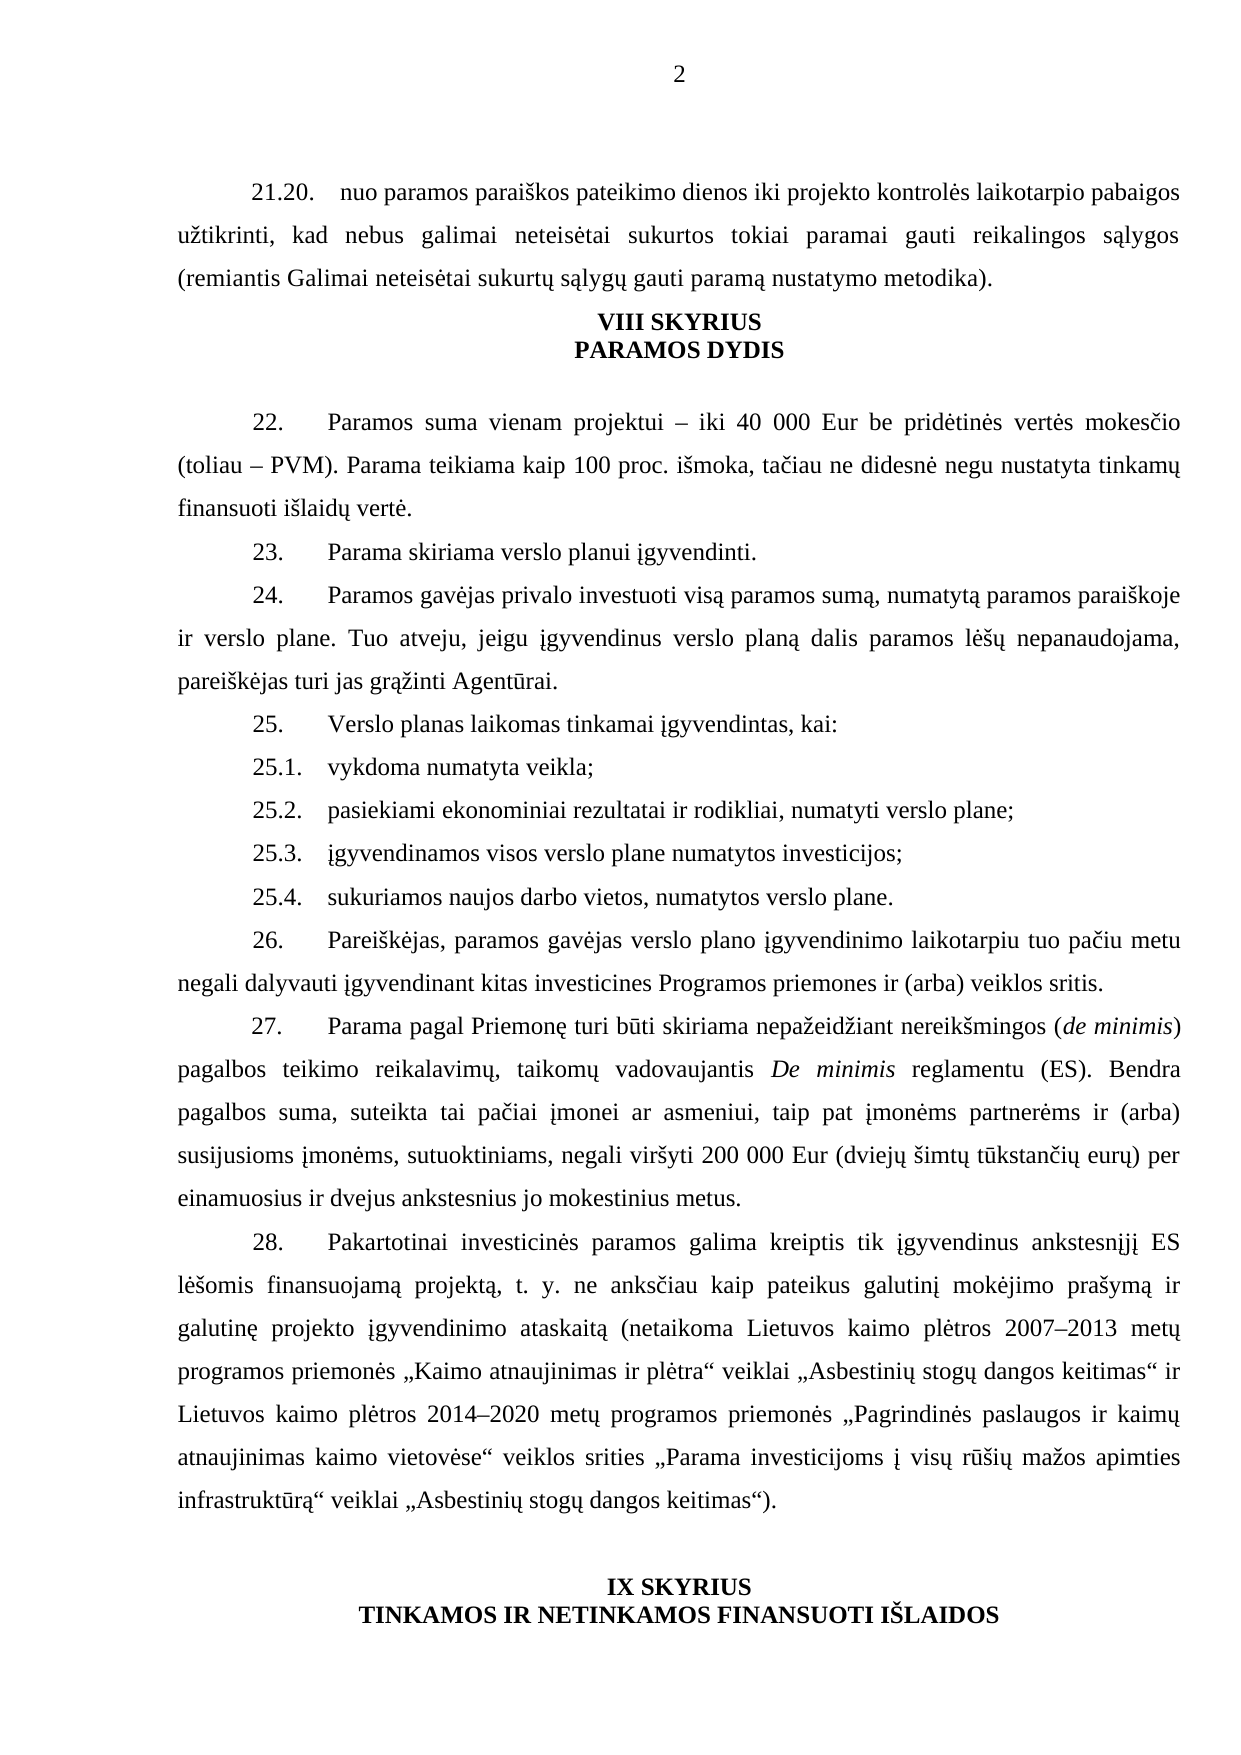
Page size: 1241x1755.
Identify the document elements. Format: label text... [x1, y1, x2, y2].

text 24. Paramos gavėjas privalo investuoti visą paramos sumą, numatytą paramos paraiškoje ir verslo plane. Tuo atveju, jeigu įgyvendinus verslo planą dalis paramos lėšų nepanaudojama, pareiškėjas turi jas grąžinti Agentūrai. [177, 580, 1181, 695]
text 26. Pareiškėjas, paramos gavėjas verslo plano įgyvendinimo laikotarpiu tuo pačiu metu negali dalyvauti įgyvendinant kitas investicines Programos priemones ir (arba) veiklos sritis. [177, 925, 1181, 997]
text 27. Parama pagal Priemonę turi būti skiriama nepažeidžiant nereikšmingos (de minimis) pagalbos teikimo reikalavimų, taikomų vadovaujantis De minimis reglamentu (ES). Bendra pagalbos suma, suteikta tai pačiai įmonei ar asmeniui, taip pat įmonėms partnerėms ir (arba) susijusioms įmonėms, sutuoktiniams, negali viršyti 200 000 Eur (dviejų šimtų tūkstančių eurų) per einamuosius ir dvejus ankstesnius jo mokestinius metus. [177, 1011, 1181, 1212]
text TINKAMOS IR NETINKAMOS FINANSUOTI IŠLAIDOS [177, 1600, 1181, 1629]
text IX SKYRIUS [177, 1572, 1181, 1600]
text 25.1. vykdoma numatyta veikla; [177, 752, 1181, 781]
text 23. Parama skiriama verslo planui įgyvendinti. [177, 537, 1181, 565]
text 25.2. pasiekiami ekonominiai rezultatai ir rodikliai, numatyti verslo plane; [177, 795, 1181, 824]
text VIII SKYRIUS [177, 307, 1181, 335]
text 28. Pakartotinai investicinės paramos galima kreiptis tik įgyvendinus ankstesnįjį ES lėšomis finansuojamą projektą, t. y. ne anksčiau kaip pateikus galutinį mokėjimo prašymą ir galutinę projekto įgyvendinimo ataskaitą (netaikoma Lietuvos kaimo plėtros 2007–2013 metų programos priemonės „Kaimo atnaujinimas ir plėtra“ veiklai „Asbestinių stogų dangos keitimas“ ir Lietuvos kaimo plėtros 2014–2020 metų programos priemonės „Pagrindinės paslaugos ir kaimų atnaujinimas kaimo vietovėse“ veiklos srities „Parama investicijoms į visų rūšių mažos apimties infrastruktūrą“ veiklai „Asbestinių stogų dangos keitimas“). [177, 1227, 1181, 1514]
text 25.4. sukuriamos naujos darbo vietos, numatytos verslo plane. [177, 882, 1181, 910]
text 25.3. įgyvendinamos visos verslo plane numatytos investicijos; [177, 838, 1181, 867]
text 21.20. nuo paramos paraiškos pateikimo dienos iki projekto kontrolės laikotarpio pabaigos užtikrinti, kad nebus galimai neteisėtai sukurtos tokiai paramai gauti reikalingos sąlygos (remiantis Galimai neteisėtai sukurtų sąlygų gauti paramą nustatymo metodika). [177, 177, 1181, 292]
text 22. Paramos suma vienam projektui – iki 40 000 Eur be pridėtinės vertės mokesčio (toliau – PVM). Parama teikiama kaip 100 proc. išmoka, tačiau ne didesnė negu nustatyta tinkamų finansuoti išlaidų vertė. [177, 407, 1181, 522]
text PARAMOS DYDIS [177, 335, 1181, 364]
text 25. Verslo planas laikomas tinkamai įgyvendintas, kai: [177, 709, 1181, 738]
